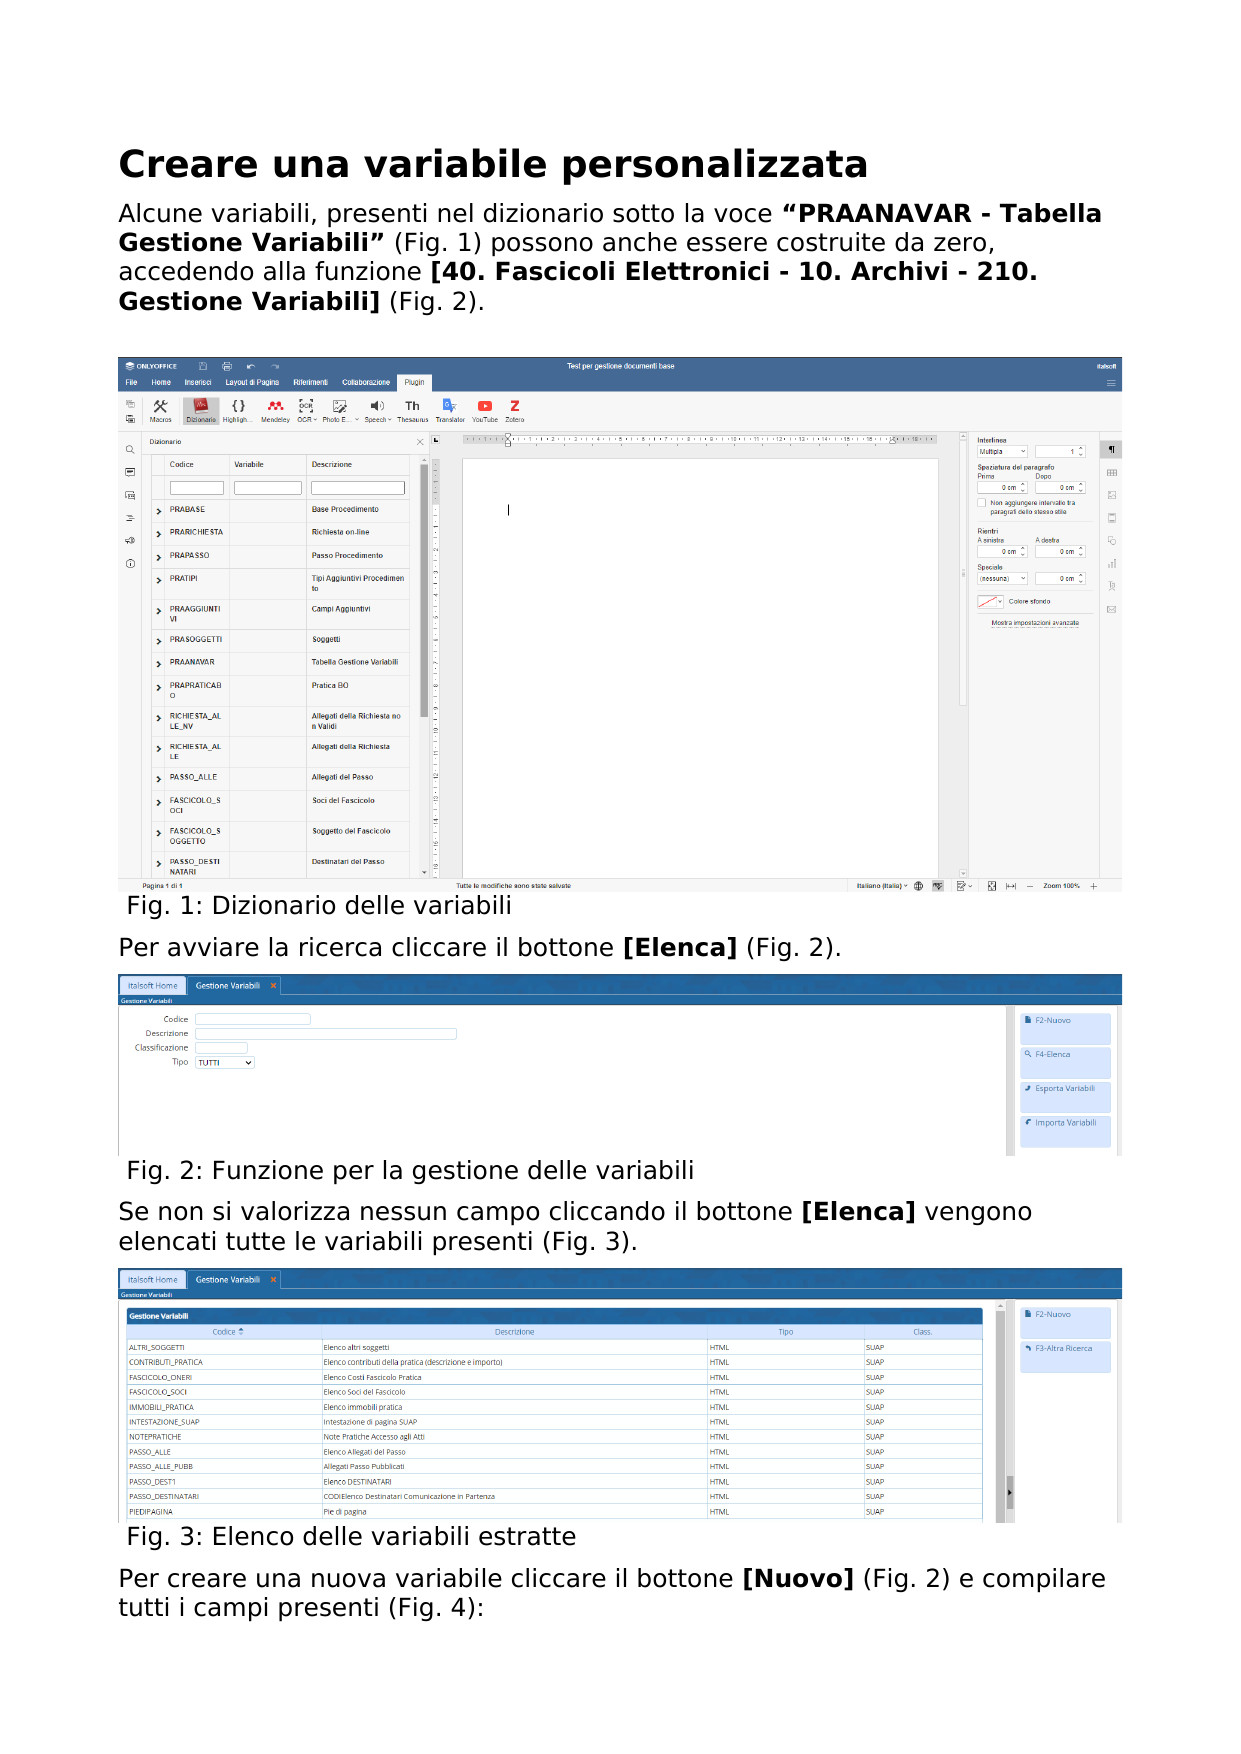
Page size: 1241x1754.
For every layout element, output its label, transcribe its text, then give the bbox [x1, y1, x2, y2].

text Per creare una nuova variabile cliccare il bottone [Nuovo] (Fig. 2) e compilare tutti i campi presenti (Fig. 4): [118, 1564, 1122, 1622]
picture [118, 1268, 1123, 1523]
picture [118, 974, 1123, 1156]
text Se non si valorizza nessun campo cliccando il bottone [Elenca] vengono elencati tutte le variabili presenti (Fig. 3). [118, 1198, 1122, 1256]
text Fig. 3: Elenco delle variabili estratte [118, 1523, 1122, 1552]
picture [118, 357, 1123, 892]
text Per avviare la ricerca cliccare il bottone [Elenca] (Fig. 2). [118, 933, 1122, 962]
subtitle Creare una variabile personalizzata [118, 143, 1122, 187]
text Alcune variabili, presenti nel dizionario sotto la voce “PRAANAVAR - Tabella Gestione Variabili” (Fig. 1) possono anche essere costruite da zero, accedendo alla funzione [40. Fascicoli Elettronici - 10. Archivi - 210. Gestione Variabili] (Fig. 2). [118, 199, 1122, 345]
text Fig. 2: Funzione per la gestione delle variabili [118, 1156, 1122, 1185]
text Fig. 1: Dizionario delle variabili [118, 892, 1122, 920]
